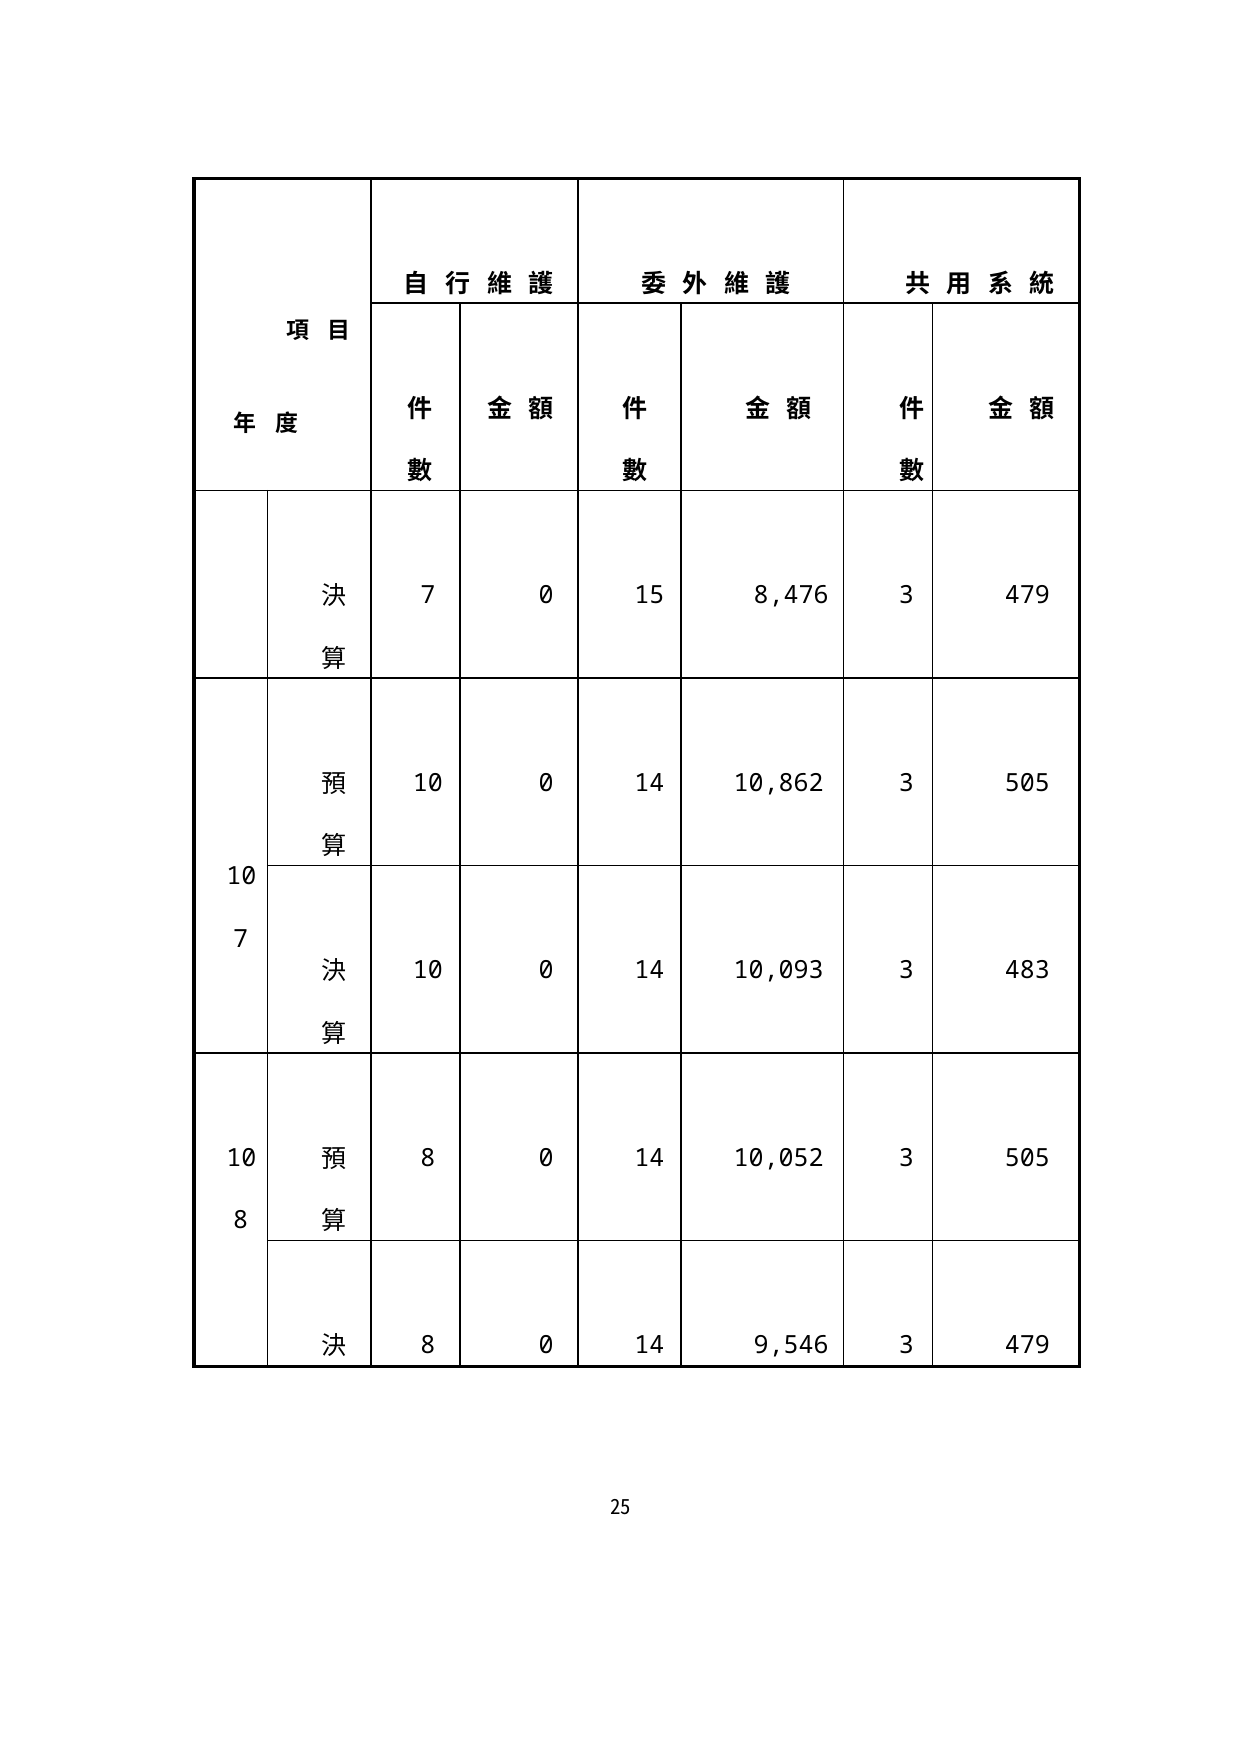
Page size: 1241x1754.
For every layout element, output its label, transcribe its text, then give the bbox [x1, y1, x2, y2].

table_cell [196, 491, 267, 677]
table_header 自行維護 [372, 180, 577, 302]
table_cell 8 [372, 1241, 459, 1365]
table_cell 107 [196, 679, 267, 1052]
table_cell 10,093 [682, 866, 843, 1052]
table_cell 10,862 [682, 679, 843, 865]
table_cell 決算 [268, 866, 370, 1052]
table_cell 3 [844, 679, 932, 865]
table_header 委外維護 [579, 180, 843, 302]
table_cell 10 [372, 866, 459, 1052]
table_cell 10,052 [682, 1054, 843, 1240]
table_cell 決算 [268, 491, 370, 677]
table_cell 3 [844, 1054, 932, 1240]
table_cell 預算 [268, 679, 370, 865]
table_cell 479 [933, 491, 1078, 677]
table_cell 10 [372, 679, 459, 865]
table_cell 14 [579, 1054, 680, 1240]
table_cell 108 [196, 1054, 267, 1365]
table_cell 0 [461, 866, 577, 1052]
table_cell 件數 [372, 304, 459, 490]
table_cell 件數 [579, 304, 680, 490]
table_cell 3 [844, 1241, 932, 1365]
table_cell 件數 [844, 304, 932, 490]
table_cell 0 [461, 1241, 577, 1365]
table_header 項目 年度 [196, 180, 370, 490]
table_cell 3 [844, 866, 932, 1052]
table_cell 479 [933, 1241, 1078, 1365]
table_cell 0 [461, 491, 577, 677]
table_cell 0 [461, 679, 577, 865]
table_cell 預算 [268, 1054, 370, 1240]
table_cell 505 [933, 679, 1078, 865]
table_header 共用系統 [844, 180, 1078, 302]
table_cell 483 [933, 866, 1078, 1052]
table_cell 14 [579, 866, 680, 1052]
table_cell 3 [844, 491, 932, 677]
table_cell 金額 [461, 304, 577, 490]
table_cell 14 [579, 679, 680, 865]
table_cell 14 [579, 1241, 680, 1365]
table_cell 金額 [933, 304, 1078, 490]
table_cell 9,546 [682, 1241, 843, 1365]
table_cell 8 [372, 1054, 459, 1240]
table_cell 15 [579, 491, 680, 677]
table_cell 505 [933, 1054, 1078, 1240]
table_cell 7 [372, 491, 459, 677]
table_cell 0 [461, 1054, 577, 1240]
table_cell 決 [268, 1241, 370, 1365]
table_cell 8,476 [682, 491, 843, 677]
table_cell 金額 [682, 304, 843, 490]
